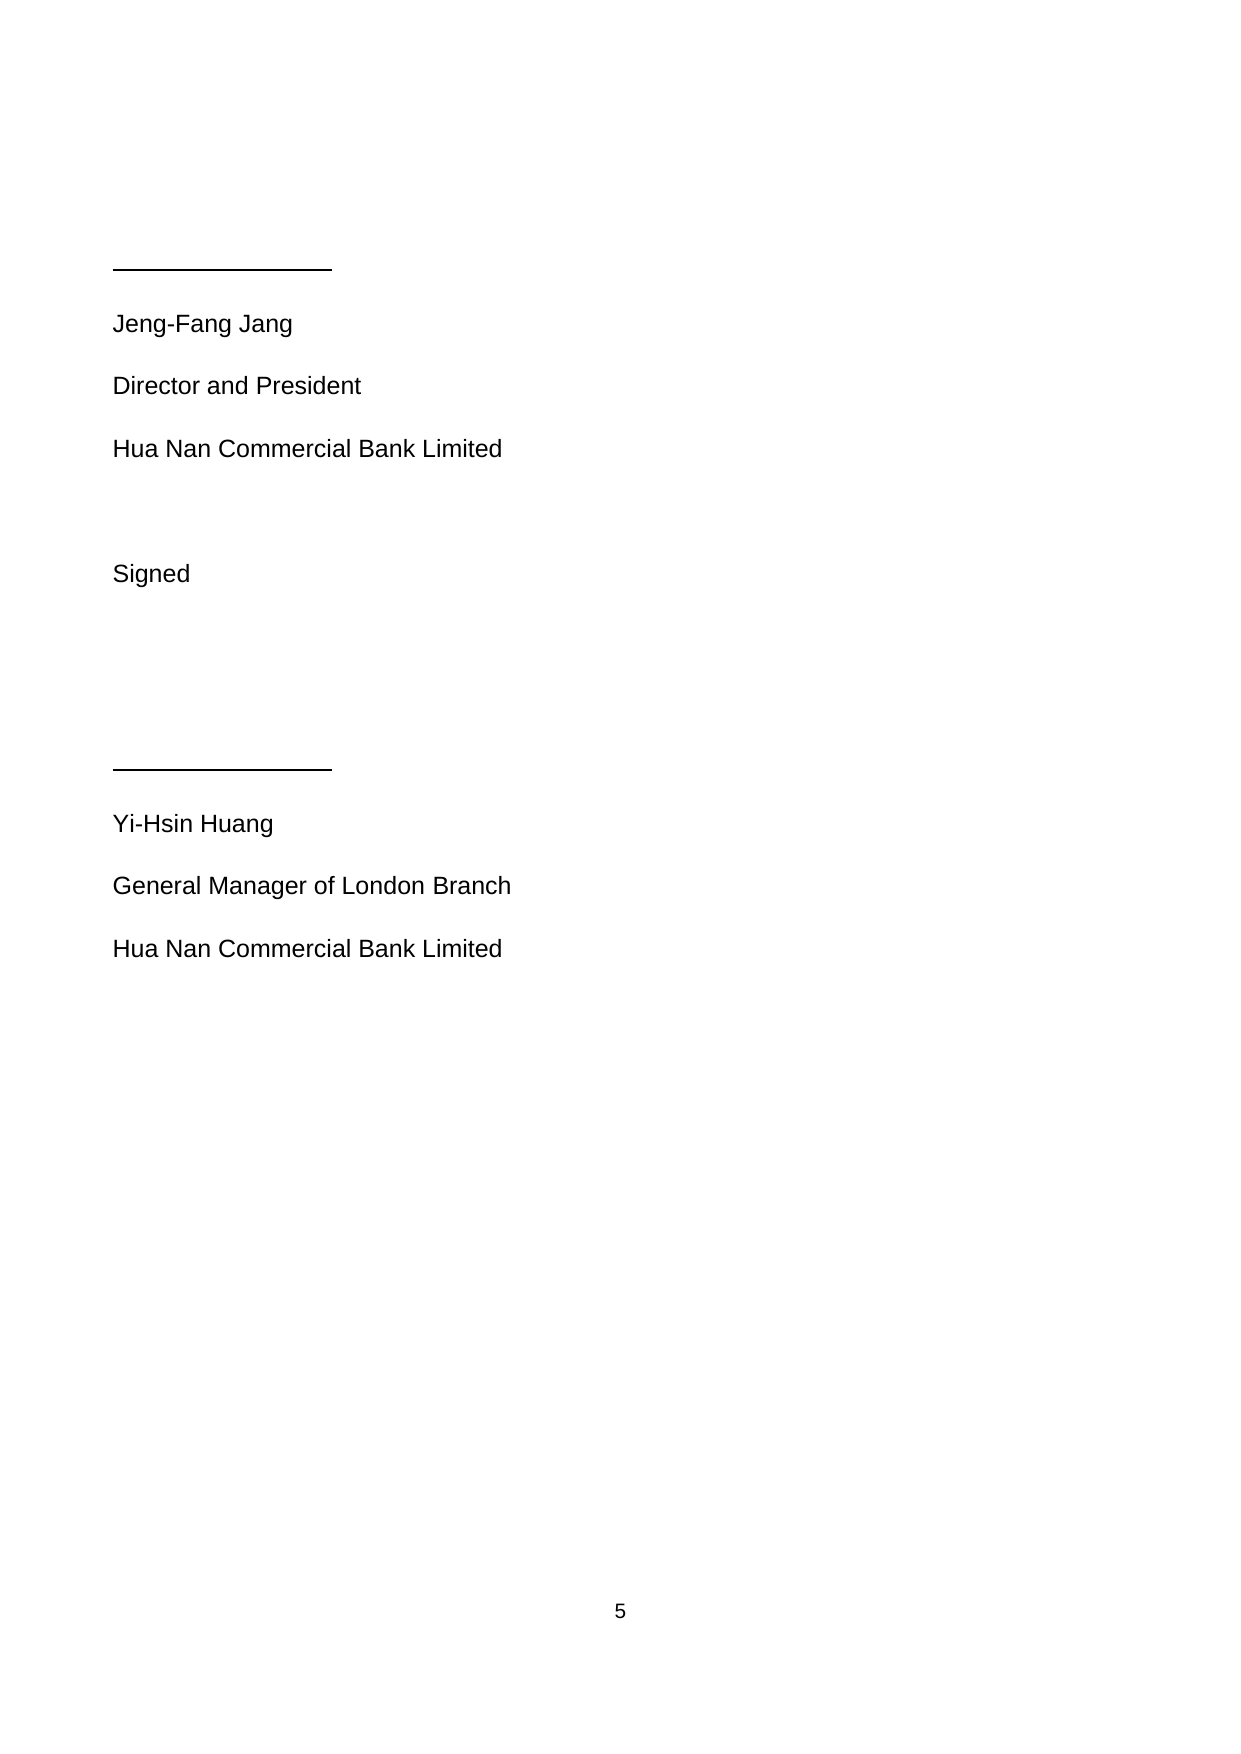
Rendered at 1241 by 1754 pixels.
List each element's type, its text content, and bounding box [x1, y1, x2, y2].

text Jeng-Fang Jang [112, 281, 1128, 344]
text Yi-Hsin Huang [112, 781, 1128, 844]
text Director and President [112, 344, 1128, 406]
text Hua Nan Commercial Bank Limited [112, 406, 1128, 469]
text Hua Nan Commercial Bank Limited [112, 906, 1128, 969]
text Signed [112, 531, 1128, 594]
text General Manager of London Branch [112, 844, 1128, 906]
